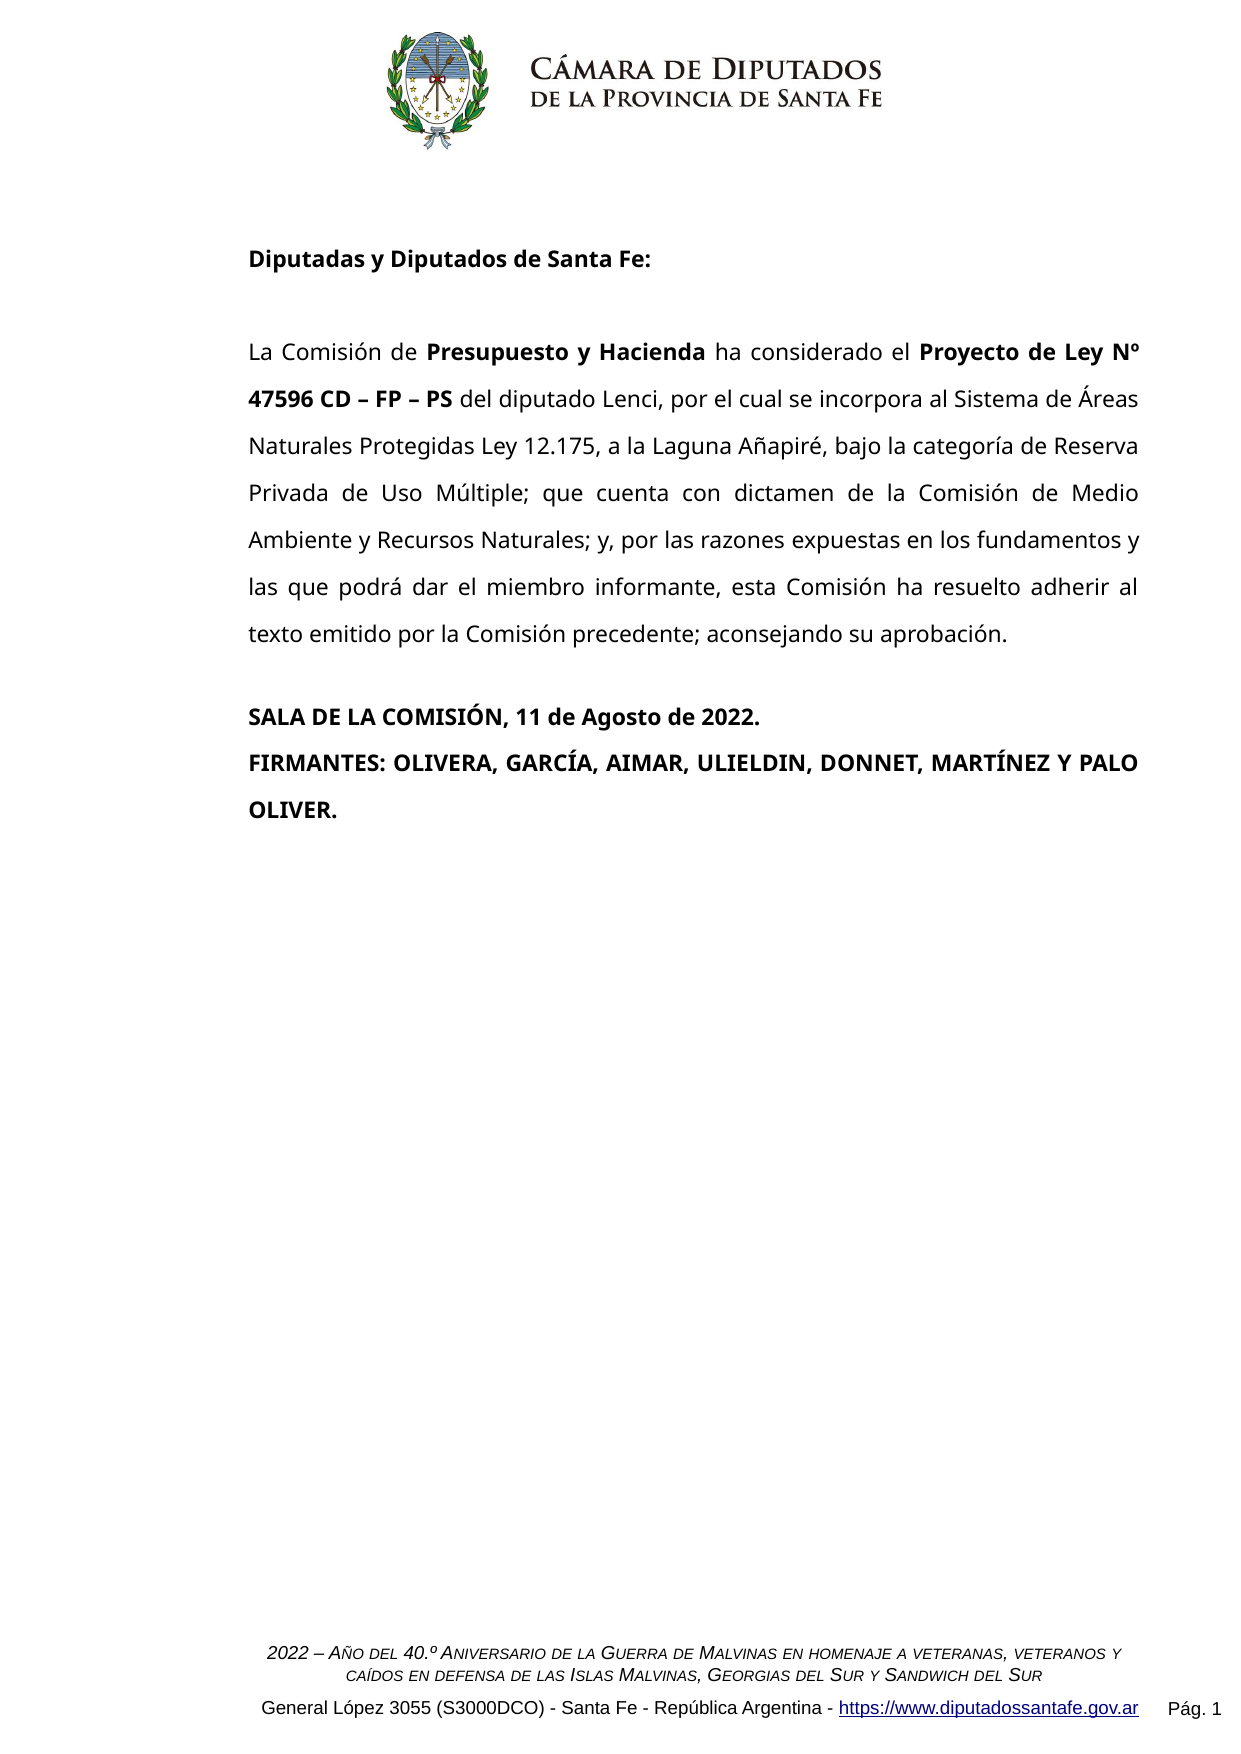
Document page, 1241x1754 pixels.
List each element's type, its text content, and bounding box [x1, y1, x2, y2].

text La Comisión de Presupuesto y Hacienda ha considerado el Proyecto de Ley Nº 47596 CD – FP – PS del diputado Lenci, por el cual se incorpora al Sistema de Áreas Naturales Protegidas Ley 12.175, a la Laguna Añapiré, bajo la categoría de Reserva Privada de Uso Múltiple; que cuenta con dictamen de la Comisión de Medio Ambiente y Recursos Naturales; y, por las razones expuestas en los fundamentos y las que podrá dar el miembro informante, esta Comisión ha resuelto adherir al texto emitido por la Comisión precedente; aconsejando su aprobación. [248, 336, 1140, 649]
picture [386, 32, 882, 154]
text Diputadas y Diputados de Santa Fe: [248, 242, 1140, 274]
text FIRMANTES: OLIVERA, GARCÍA, AIMAR, ULIELDIN, DONNET, MARTÍNEZ Y PALO OLIVER. [248, 747, 1140, 825]
text SALA DE LA COMISIÓN, 11 de Agosto de 2022. [248, 700, 1140, 732]
